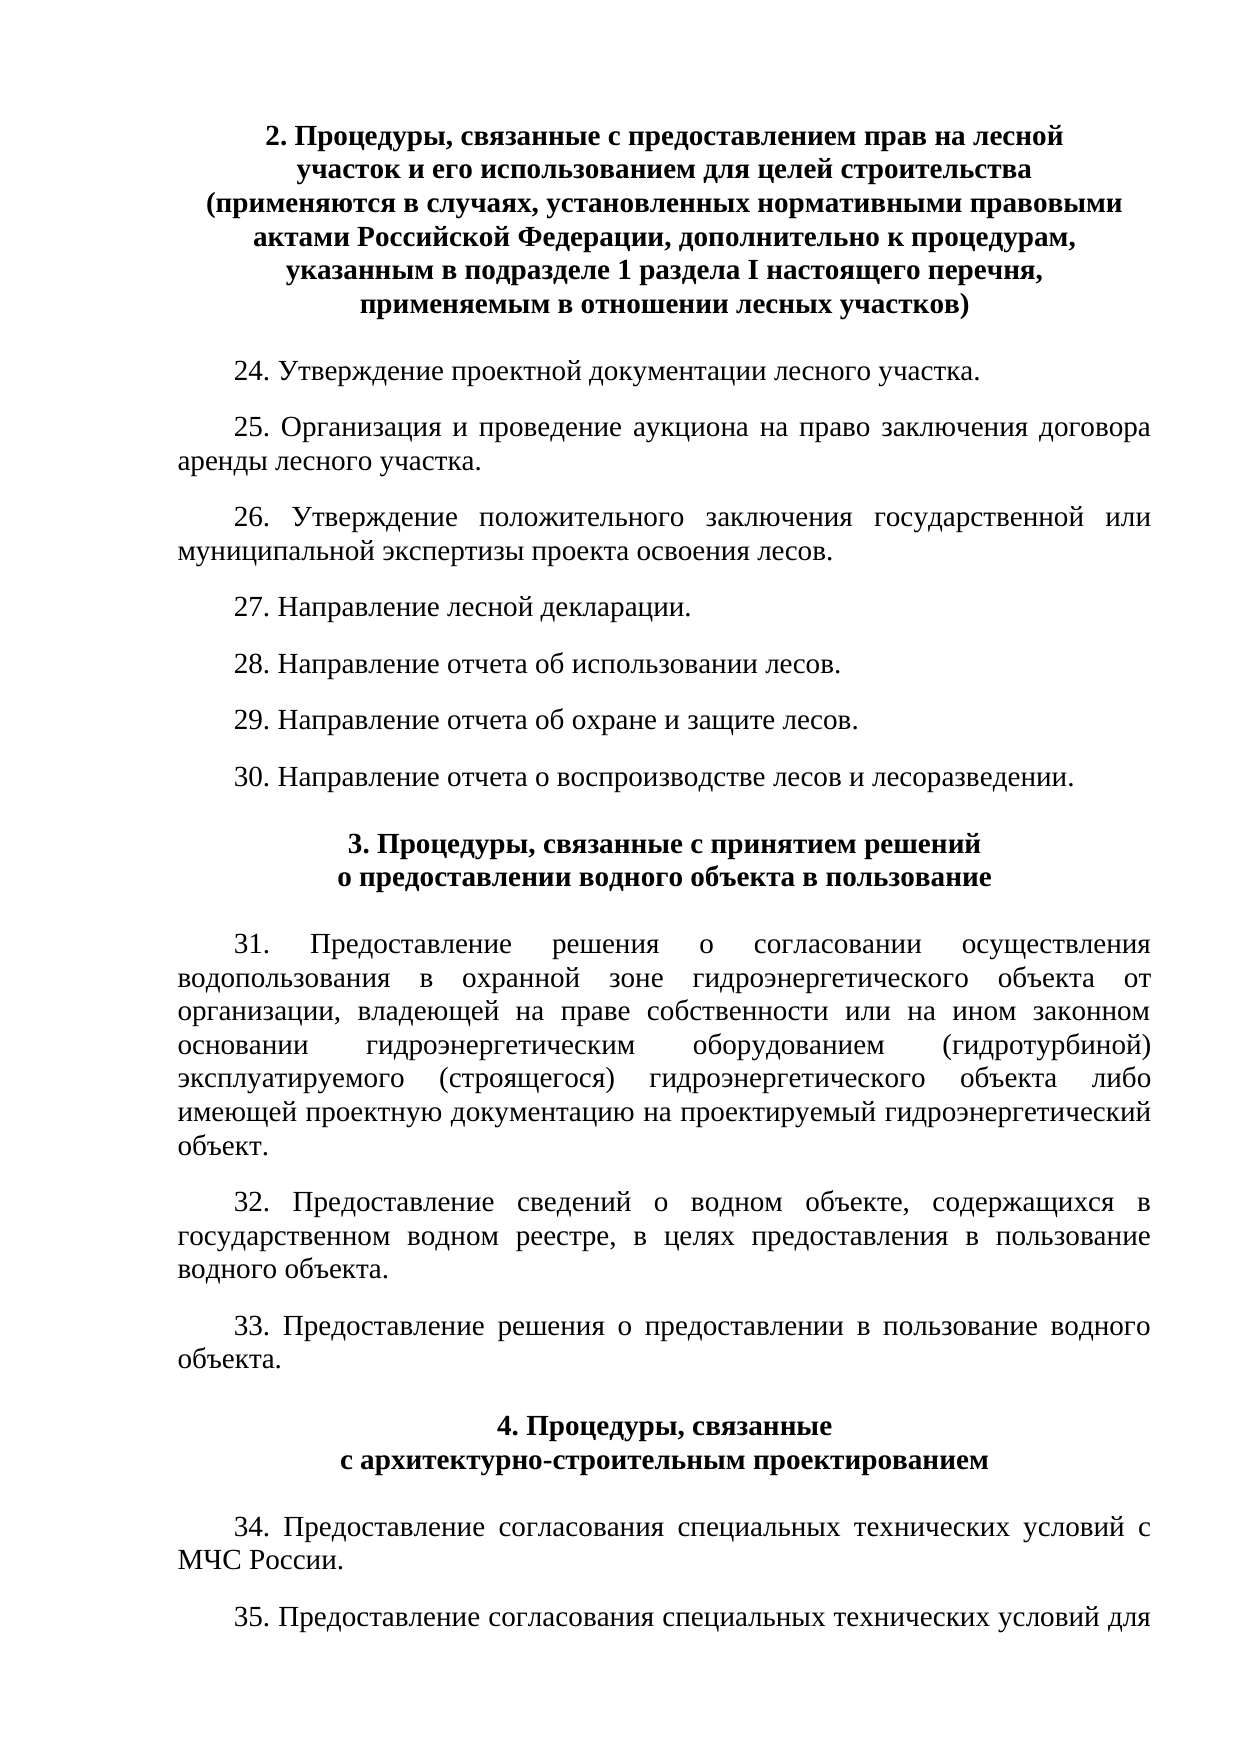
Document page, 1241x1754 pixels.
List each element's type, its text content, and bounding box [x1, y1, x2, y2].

title указанным в подразделе 1 раздела I настоящего перечня, [177, 252, 1152, 286]
text 30. Направление отчета о воспроизводстве лесов и лесоразведении. [177, 759, 1152, 792]
title (применяются в случаях, установленных нормативными правовыми [177, 185, 1152, 219]
text 26. Утверждение положительного заключения государственной или муниципальной экспертизы проекта освоения лесов. [177, 499, 1152, 566]
text 31. Предоставление решения о согласовании осуществления водопользования в охранной зоне гидроэнергетического объекта от организации, владеющей на праве собственности или на ином законном основании гидроэнергетическим оборудованием (гидротурбиной) эксплуатируемого (строящегося) гидроэнергетического объекта либо имеющей проектную документацию на проектируемый гидроэнергетический объект. [177, 926, 1152, 1161]
text 32. Предоставление сведений о водном объекте, содержащихся в государственном водном реестре, в целях предоставления в пользование водного объекта. [177, 1184, 1152, 1285]
title актами Российской Федерации, дополнительно к процедурам, [177, 219, 1152, 252]
text 33. Предоставление решения о предоставлении в пользование водного объекта. [177, 1308, 1152, 1375]
title применяемым в отношении лесных участков) [177, 286, 1152, 319]
title 3. Процедуры, связанные с принятием решений [177, 826, 1152, 859]
title 2. Процедуры, связанные с предоставлением прав на лесной [177, 118, 1152, 152]
text 24. Утверждение проектной документации лесного участка. [177, 353, 1152, 386]
title о предоставлении водного объекта в пользование [177, 859, 1152, 893]
text 29. Направление отчета об охране и защите лесов. [177, 702, 1152, 736]
text 28. Направление отчета об использовании лесов. [177, 646, 1152, 679]
title с архитектурно-строительным проектированием [177, 1442, 1152, 1475]
title участок и его использованием для целей строительства [177, 152, 1152, 185]
title 4. Процедуры, связанные [177, 1408, 1152, 1442]
text 35. Предоставление согласования специальных технических условий для [177, 1599, 1152, 1632]
text 34. Предоставление согласования специальных технических условий с МЧС России. [177, 1509, 1152, 1576]
text 27. Направление лесной декларации. [177, 589, 1152, 623]
text 25. Организация и проведение аукциона на право заключения договора аренды лесного участка. [177, 409, 1152, 476]
